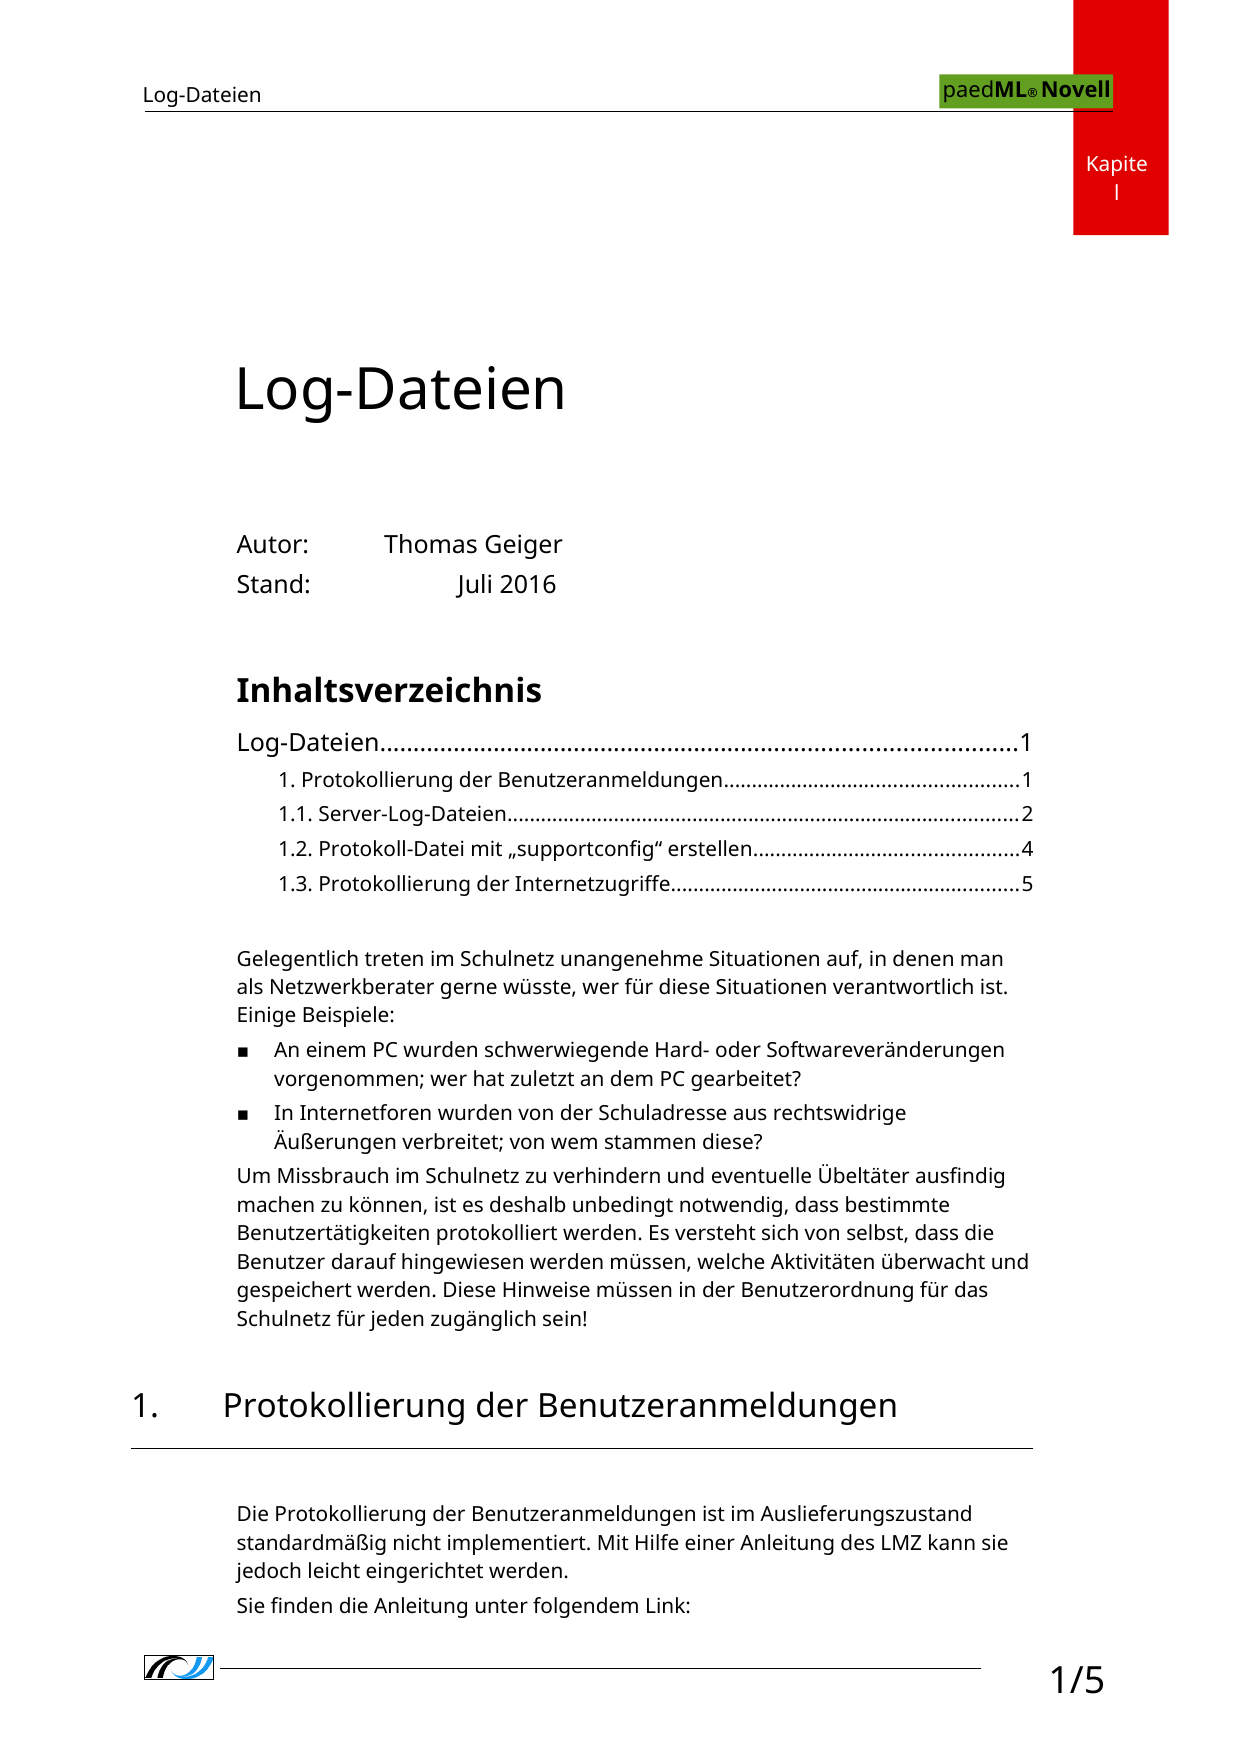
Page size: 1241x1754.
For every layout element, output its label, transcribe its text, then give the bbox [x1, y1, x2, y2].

text Die Protokollierung der Benutzeranmeldungen ist im Auslieferungszustand standardmäßig nicht implementiert. Mit Hilfe einer Anleitung des LMZ kann sie jedoch leicht eingerichtet werden. [236, 1499, 1033, 1585]
text Stand: Juli 2016 [236, 567, 1033, 601]
text Autor: Thomas Geiger [236, 527, 1033, 561]
text 1.3. Protokollierung der Internetzugriffe 5 [278, 869, 1033, 897]
picture [145, 1656, 213, 1679]
subtitle Protokollierung der Benutzeranmeldungen [131, 1382, 1033, 1448]
text Sie finden die Anleitung unter folgendem Link: [236, 1591, 1033, 1619]
text Gelegentlich treten im Schulnetz unangenehme Situationen auf, in denen man als Netzwerkberater gerne wüsste, wer für diese Situationen verantwortlich ist. Einige Beispiele: [236, 944, 1033, 1029]
list In Internetforen wurden von der Schuladresse aus rechtswidrige Äußerungen verbreitet; von wem stammen diese? [236, 1098, 1033, 1155]
list An einem PC wurden schwerwiegende Hard- oder Softwareveränderungen vorgenommen; wer hat zuletzt an dem PC gearbeitet? [236, 1035, 1033, 1092]
text 1. Protokollierung der Benutzeranmeldungen 1 [278, 765, 1033, 793]
text Log-Dateien 1 [236, 724, 1033, 758]
text 1.2. Protokoll-Datei mit „supportconfig“ erstellen 4 [278, 834, 1033, 862]
text Um Missbrauch im Schulnetz zu verhindern und eventuelle Übeltäter ausfindig machen zu können, ist es deshalb unbedingt notwendig, dass bestimmte Benutzertätigkeiten protokolliert werden. Es versteht sich von selbst, dass die Benutzer darauf hingewiesen werden müssen, welche Aktivitäten überwacht und gespeichert werden. Diese Hinweise müssen in der Benutzerordnung für das Schulnetz für jeden zugänglich sein! [236, 1162, 1033, 1332]
subtitle Inhaltsverzeichnis [236, 666, 1033, 712]
text 1.1. Server-Log-Dateien 2 [278, 799, 1033, 828]
subtitle Log-Dateien [143, 347, 1033, 427]
